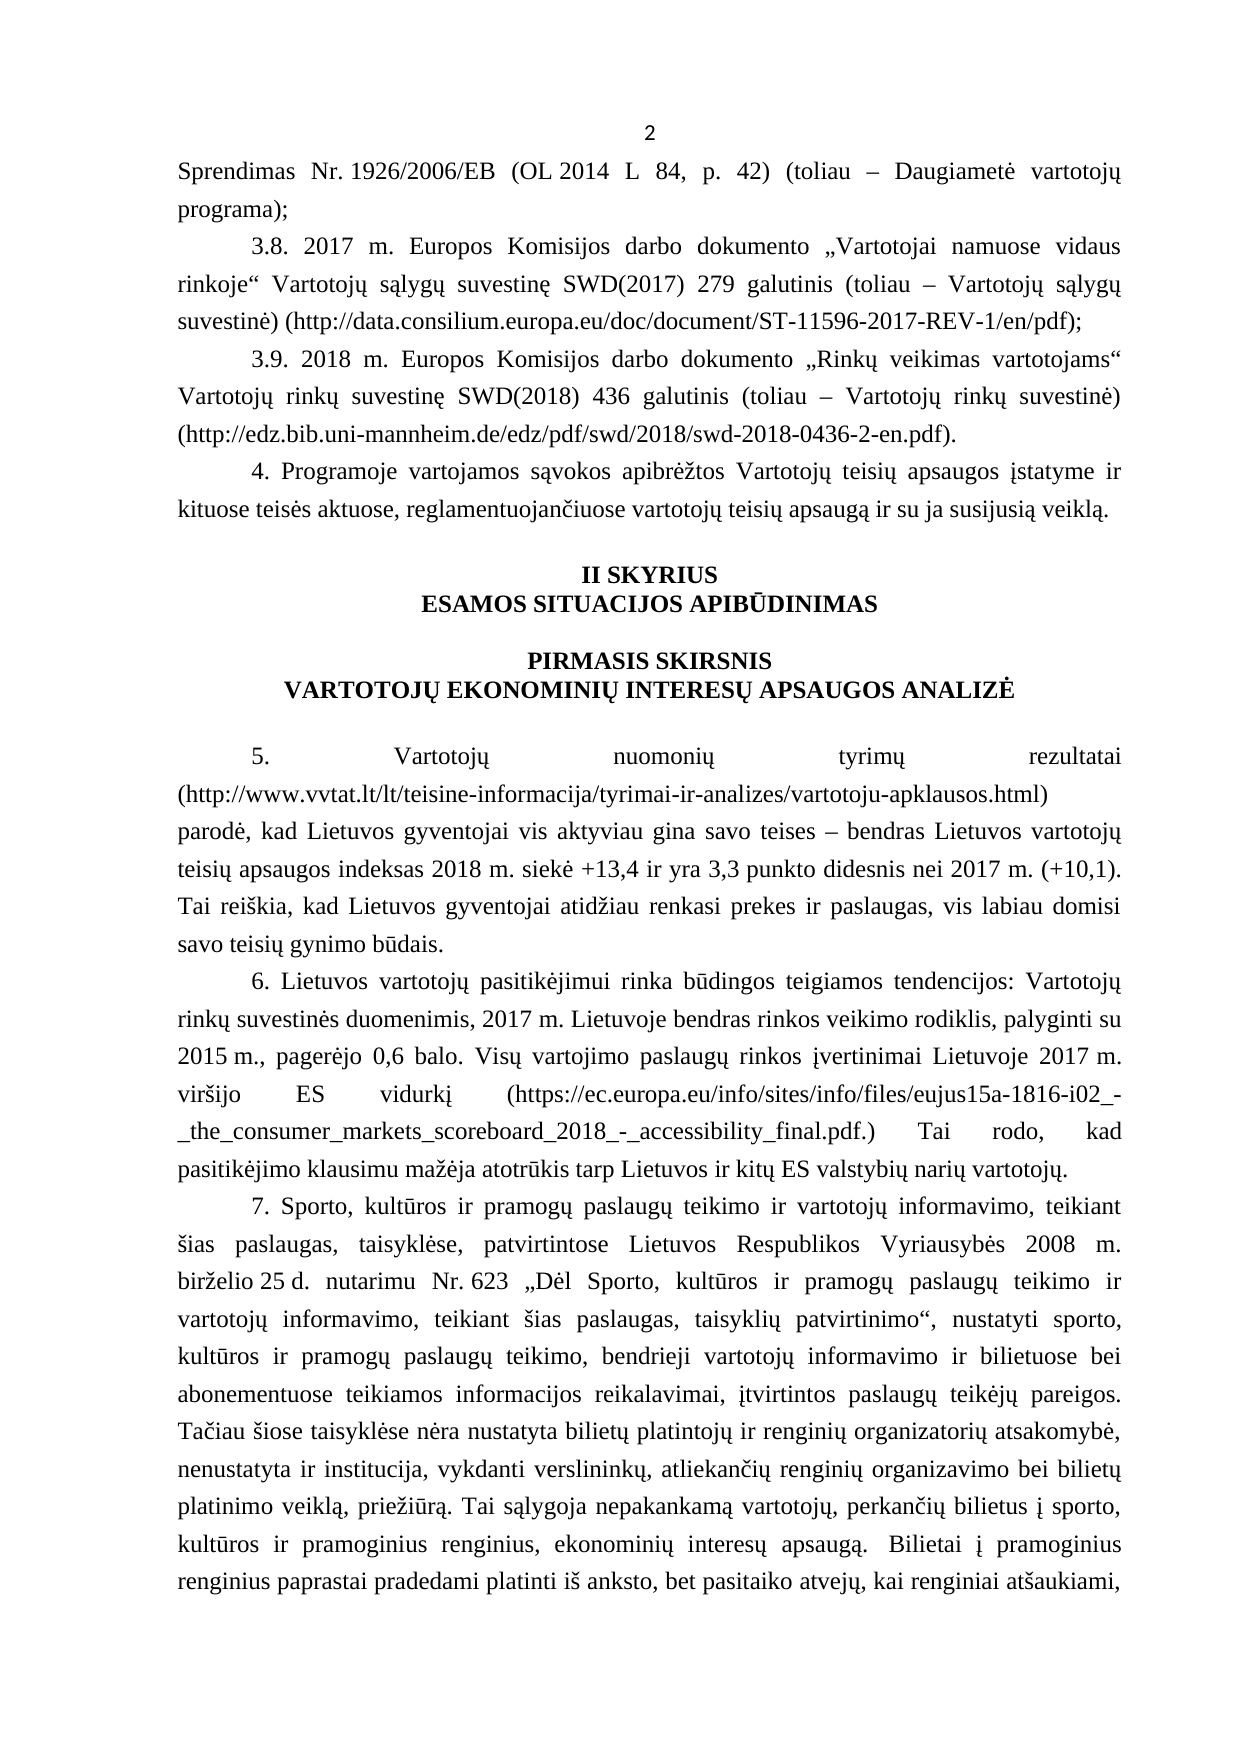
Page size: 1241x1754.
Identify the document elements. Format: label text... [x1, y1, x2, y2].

text PIRMASIS SKIRSNIS [177, 646, 1122, 675]
text 5. Vartotojų nuomonių tyrimų rezultatai (http://www.vvtat.lt/lt/teisine-informacija/tyrimai-ir-analizes/vartotoju-apklausos.html) parodė, kad Lietuvos gyventojai vis aktyviau gina savo teises – bendras Lietuvos vartotojų teisių apsaugos indeksas 2018 m. siekė +13,4 ir yra 3,3 punkto didesnis nei 2017 m. (+10,1). Tai reiškia, kad Lietuvos gyventojai atidžiau renkasi prekes ir paslaugas, vis labiau domisi savo teisių gynimo būdais. [177, 733, 1122, 958]
text 7. Sporto, kultūros ir pramogų paslaugų teikimo ir vartotojų informavimo, teikiant šias paslaugas, taisyklėse, patvirtintose Lietuvos Respublikos Vyriausybės 2008 m. birželio 25 d. nutarimu Nr. 623 „Dėl Sporto, kultūros ir pramogų paslaugų teikimo ir vartotojų informavimo, teikiant šias paslaugas, taisyklių patvirtinimo“, nustatyti sporto, kultūros ir pramogų paslaugų teikimo, bendrieji vartotojų informavimo ir bilietuose bei abonementuose teikiamos informacijos reikalavimai, įtvirtintos paslaugų teikėjų pareigos. Tačiau šiose taisyklėse nėra nustatyta bilietų platintojų ir renginių organizatorių atsakomybė, nenustatyta ir institucija, vykdanti verslininkų, atliekančių renginių organizavimo bei bilietų platinimo veiklą, priežiūrą. Tai sąlygoja nepakankamą vartotojų, perkančių bilietus į sporto, kultūros ir pramoginius renginius, ekonominių interesų apsaugą. Bilietai į pramoginius renginius paprastai pradedami platinti iš anksto, bet pasitaiko atvejų, kai renginiai atšaukiami, [177, 1183, 1122, 1595]
text 3.9. 2018 m. Europos Komisijos darbo dokumento „Rinkų veikimas vartotojams“ Vartotojų rinkų suvestinę SWD(2018) 436 galutinis (toliau – Vartotojų rinkų suvestinė) (http://edz.bib.uni-mannheim.de/edz/pdf/swd/2018/swd-2018-0436-2-en.pdf). [177, 335, 1122, 448]
text VARTOTOJŲ EKONOMINIŲ INTERESŲ APSAUGOS ANALIZĖ [177, 675, 1122, 704]
text 3.8. 2017 m. Europos Komisijos darbo dokumento „Vartotojai namuose vidaus rinkoje“ Vartotojų sąlygų suvestinę SWD(2017) 279 galutinis (toliau – Vartotojų sąlygų suvestinė) (http://data.consilium.europa.eu/doc/document/ST-11596-2017-REV-1/en/pdf); [177, 223, 1122, 335]
text 6. Lietuvos vartotojų pasitikėjimui rinka būdingos teigiamos tendencijos: Vartotojų rinkų suvestinės duomenimis, 2017 m. Lietuvoje bendras rinkos veikimo rodiklis, palyginti su 2015 m., pagerėjo 0,6 balo. Visų vartojimo paslaugų rinkos įvertinimai Lietuvoje 2017 m. viršijo ES vidurkį (https://ec.europa.eu/info/sites/info/files/eujus15a-1816-i02_-_the_consumer_markets_scoreboard_2018_-_accessibility_final.pdf.) Tai rodo, kad pasitikėjimo klausimu mažėja atotrūkis tarp Lietuvos ir kitų ES valstybių narių vartotojų. [177, 958, 1122, 1183]
text ESAMOS SITUACIJOS APIBŪDINIMAS [177, 589, 1122, 618]
text Sprendimas Nr. 1926/2006/EB (OL 2014 L 84, p. 42) (toliau – Daugiametė vartotojų programa); [177, 148, 1122, 223]
text II SKYRIUS [177, 560, 1122, 589]
text 4. Programoje vartojamos sąvokos apibrėžtos Vartotojų teisių apsaugos įstatyme ir kituose teisės aktuose, reglamentuojančiuose vartotojų teisių apsaugą ir su ja susijusią veiklą. [177, 448, 1122, 523]
